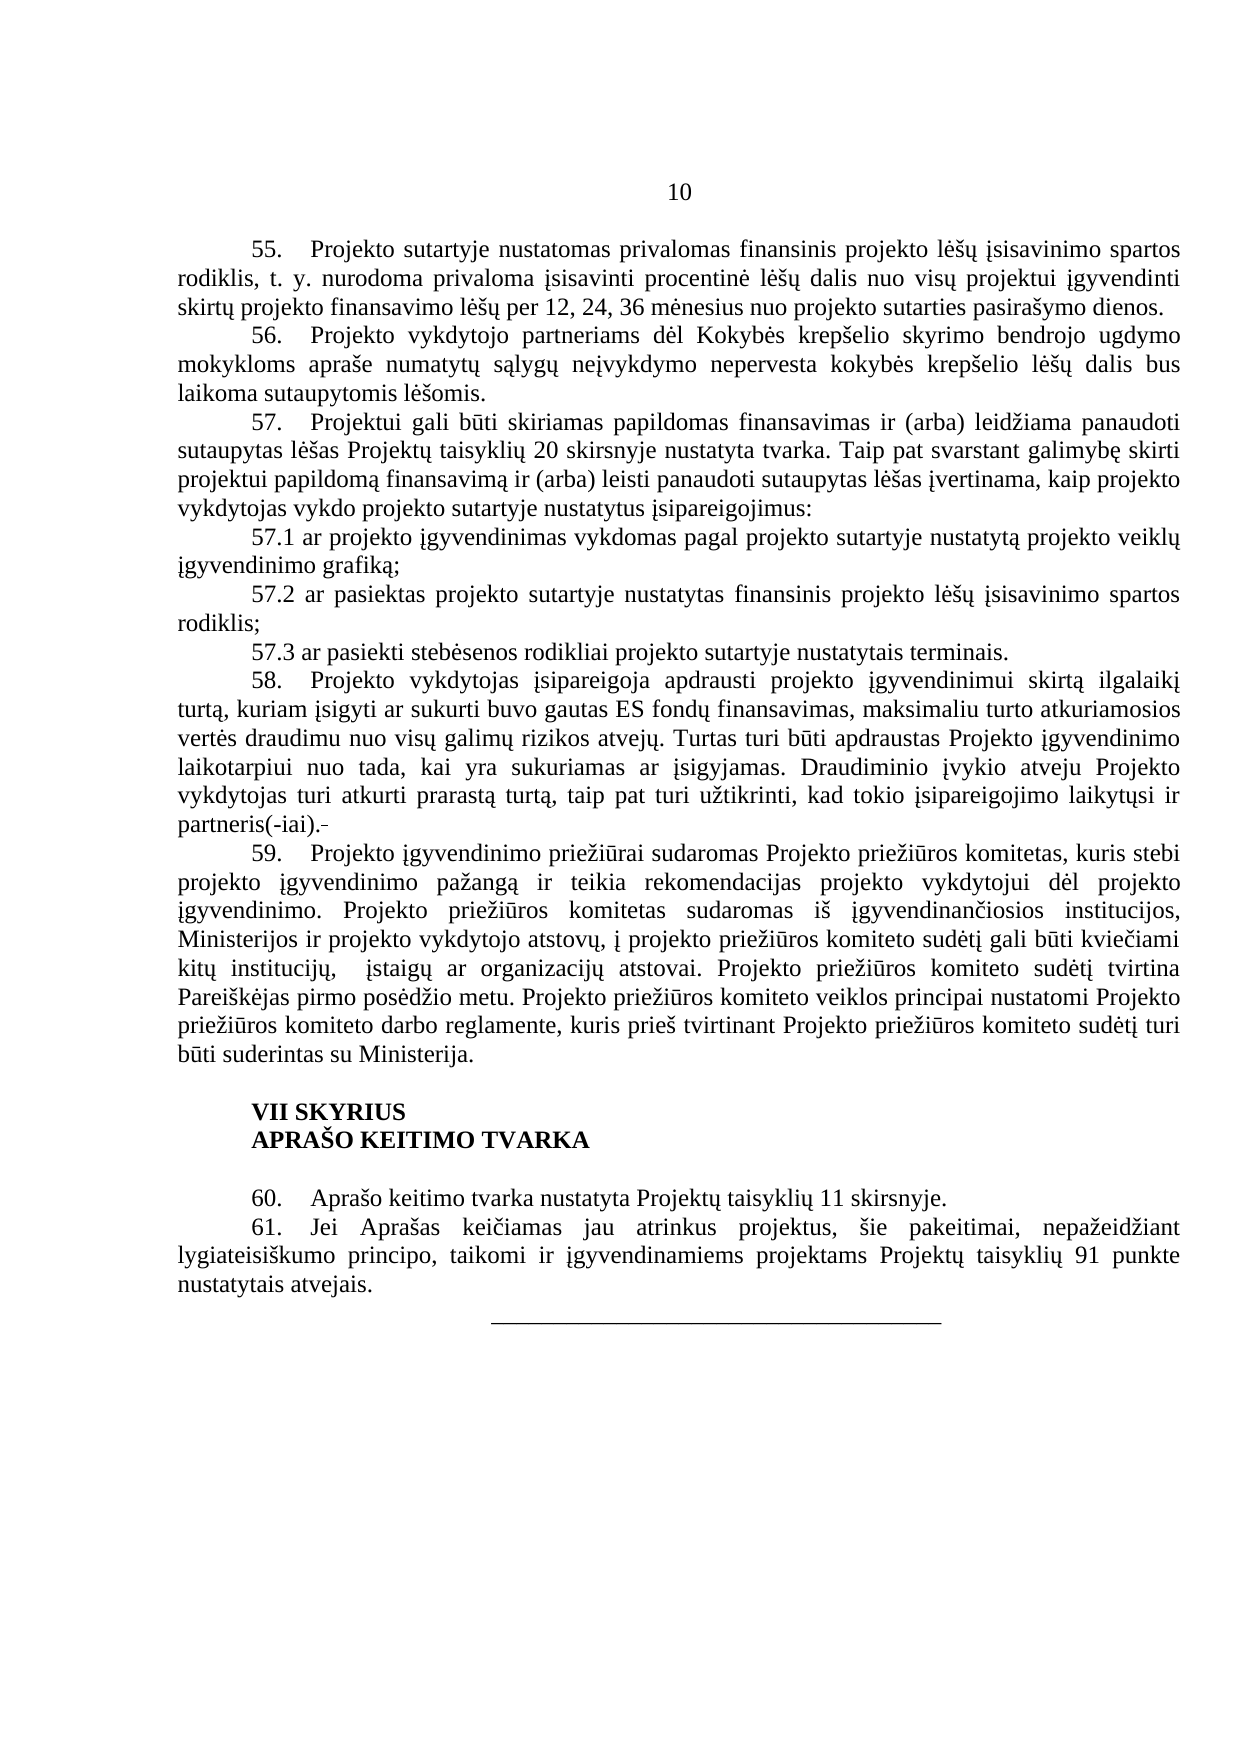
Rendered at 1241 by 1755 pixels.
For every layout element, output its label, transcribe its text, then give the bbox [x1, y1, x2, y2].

text 57.1 ar projekto įgyvendinimas vykdomas pagal projekto sutartyje nustatytą projekto veiklų įgyvendinimo grafiką; [177, 522, 1181, 579]
text APRAŠO KEITIMO TVARKA [177, 1126, 1181, 1154]
text 57.2 ar pasiektas projekto sutartyje nustatytas finansinis projekto lėšų įsisavinimo spartos rodiklis; [177, 579, 1181, 637]
text 60. Aprašo keitimo tvarka nustatyta Projektų taisyklių 11 skirsnyje. [177, 1183, 1181, 1212]
text 58. Projekto vykdytojas įsipareigoja apdrausti projekto įgyvendinimui skirtą ilgalaikį turtą, kuriam įsigyti ar sukurti buvo gautas ES fondų finansavimas, maksimaliu turto atkuriamosios vertės draudimu nuo visų galimų rizikos atvejų. Turtas turi būti apdraustas Projekto įgyvendinimo laikotarpiui nuo tada, kai yra sukuriamas ar įsigyjamas. Draudiminio įvykio atveju Projekto vykdytojas turi atkurti prarastą turtą, taip pat turi užtikrinti, kad tokio įsipareigojimo laikytųsi ir partneris(-iai). [177, 666, 1181, 838]
text 57. Projektui gali būti skiriamas papildomas finansavimas ir (arba) leidžiama panaudoti sutaupytas lėšas Projektų taisyklių 20 skirsnyje nustatyta tvarka. Taip pat svarstant galimybę skirti projektui papildomą finansavimą ir (arba) leisti panaudoti sutaupytas lėšas įvertinama, kaip projekto vykdytojas vykdo projekto sutartyje nustatytus įsipareigojimus: [177, 407, 1181, 522]
text 57.3 ar pasiekti stebėsenos rodikliai projekto sutartyje nustatytais terminais. [177, 637, 1181, 666]
text 61. Jei Aprašas keičiamas jau atrinkus projektus, šie pakeitimai, nepažeidžiant lygiateisiškumo principo, taikomi ir įgyvendinamiems projektams Projektų taisyklių 91 punkte nustatytais atvejais. [177, 1212, 1181, 1298]
text 55. Projekto sutartyje nustatomas privalomas finansinis projekto lėšų įsisavinimo spartos rodiklis, t. y. nurodoma privaloma įsisavinti procentinė lėšų dalis nuo visų projektui įgyvendinti skirtų projekto finansavimo lėšų per 12, 24, 36 mėnesius nuo projekto sutarties pasirašymo dienos. [177, 234, 1181, 321]
text VII SKYRIUS [177, 1097, 1181, 1126]
text 59. Projekto įgyvendinimo priežiūrai sudaromas Projekto priežiūros komitetas, kuris stebi projekto įgyvendinimo pažangą ir teikia rekomendacijas projekto vykdytojui dėl projekto įgyvendinimo. Projekto priežiūros komitetas sudaromas iš įgyvendinančiosios institucijos, Ministerijos ir projekto vykdytojo atstovų, į projekto priežiūros komiteto sudėtį gali būti kviečiami kitų institucijų, įstaigų ar organizacijų atstovai. Projekto priežiūros komiteto sudėtį tvirtina Pareiškėjas pirmo posėdžio metu. Projekto priežiūros komiteto veiklos principai nustatomi Projekto priežiūros komiteto darbo reglamente, kuris prieš tvirtinant Projekto priežiūros komiteto sudėtį turi būti suderintas su Ministerija. [177, 838, 1181, 1068]
text 56. Projekto vykdytojo partneriams dėl Kokybės krepšelio skyrimo bendrojo ugdymo mokykloms apraše numatytų sąlygų neįvykdymo nepervesta kokybės krepšelio lėšų dalis bus laikoma sutaupytomis lėšomis. [177, 321, 1181, 407]
text ____________________________________ [177, 1298, 1181, 1327]
